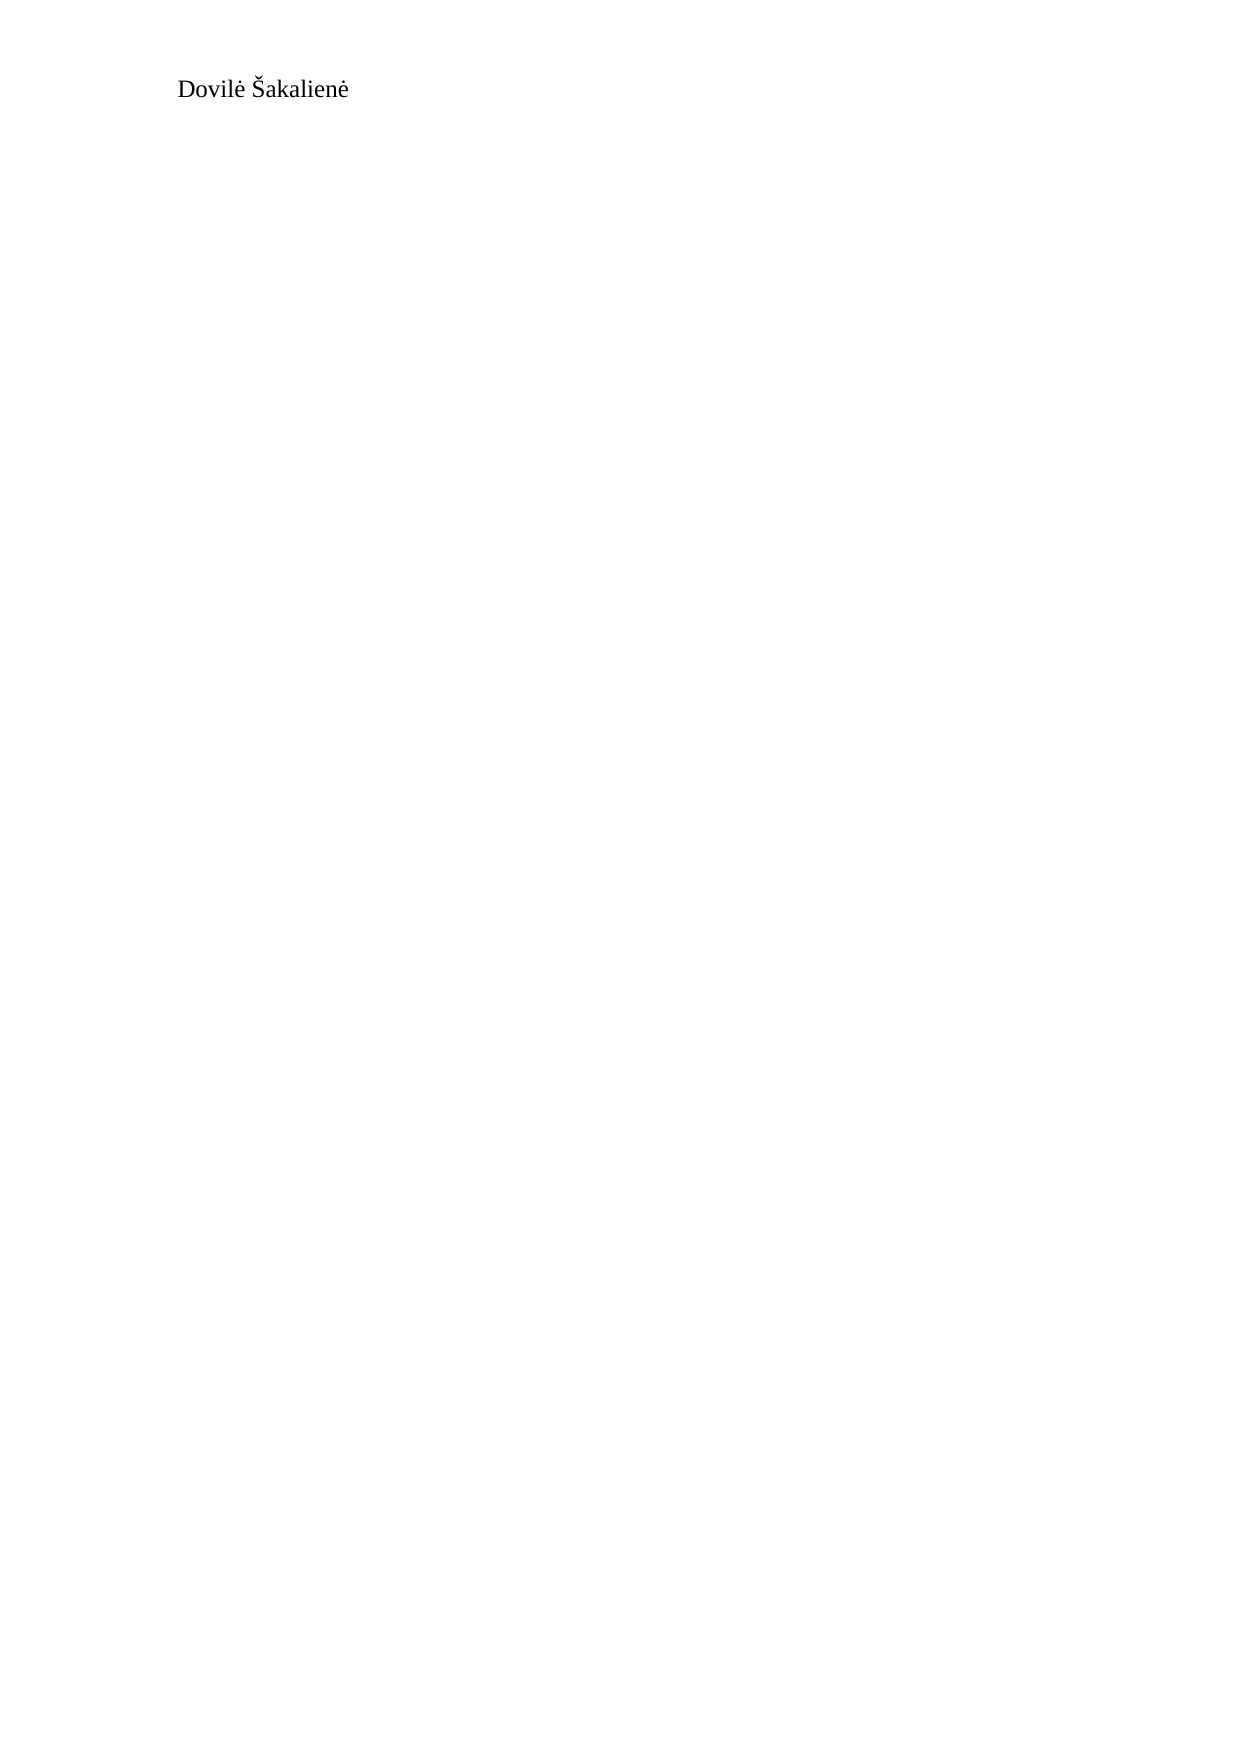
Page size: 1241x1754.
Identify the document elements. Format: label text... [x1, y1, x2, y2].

text Dovilė Šakalienė [177, 74, 1181, 103]
